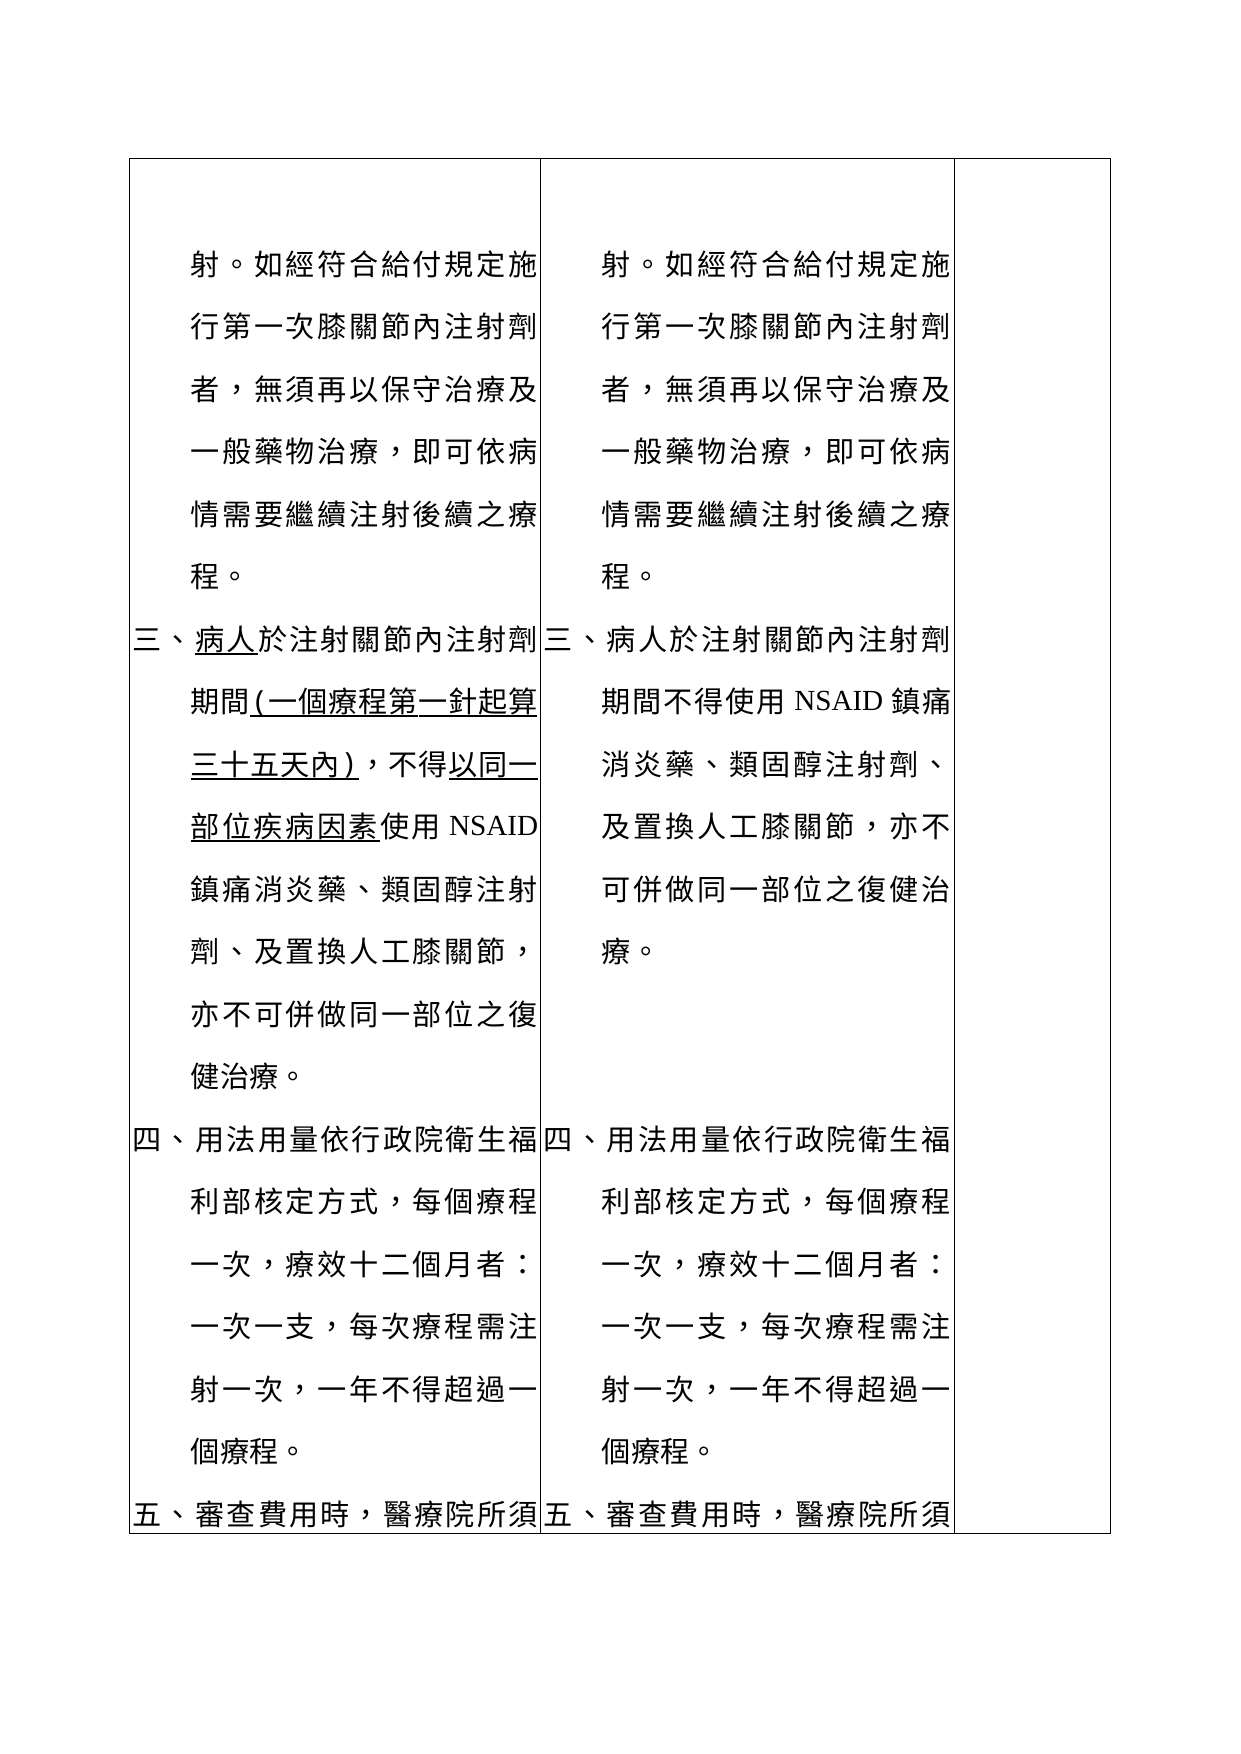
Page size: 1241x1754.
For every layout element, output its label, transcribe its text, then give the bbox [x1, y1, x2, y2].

table_cell [955, 159, 1110, 1533]
table_cell 射。如經符合給付規定施行第一次膝關節內注射劑者，無須再以保守治療及一般藥物治療，即可依病情需要繼續注射後續之療程。 三、病人於注射關節內注射劑期間(一個療程第一針起算三十五天內)，不得以同一部位疾病因素使用NSAID鎮痛消炎藥、類固醇注射劑、及置換人工膝關節，亦不可併做同一部位之復健治療。 四、用法用量依行政院衛生福利部核定方式，每個療程一次，療效十二個月者：一次一支，每次療程需注射一次，一年不得超過一個療程。 五、審查費用時，醫療院所須 [130, 159, 540, 1533]
table_cell 射。如經符合給付規定施行第一次膝關節內注射劑者，無須再以保守治療及一般藥物治療，即可依病情需要繼續注射後續之療程。 三、病人於注射關節內注射劑期間不得使用NSAID鎮痛消炎藥、類固醇注射劑、及置換人工膝關節，亦不可併做同一部位之復健治療。 四、用法用量依行政院衛生福利部核定方式，每個療程一次，療效十二個月者：一次一支，每次療程需注射一次，一年不得超過一個療程。 五、審查費用時，醫療院所須 [541, 159, 954, 1533]
